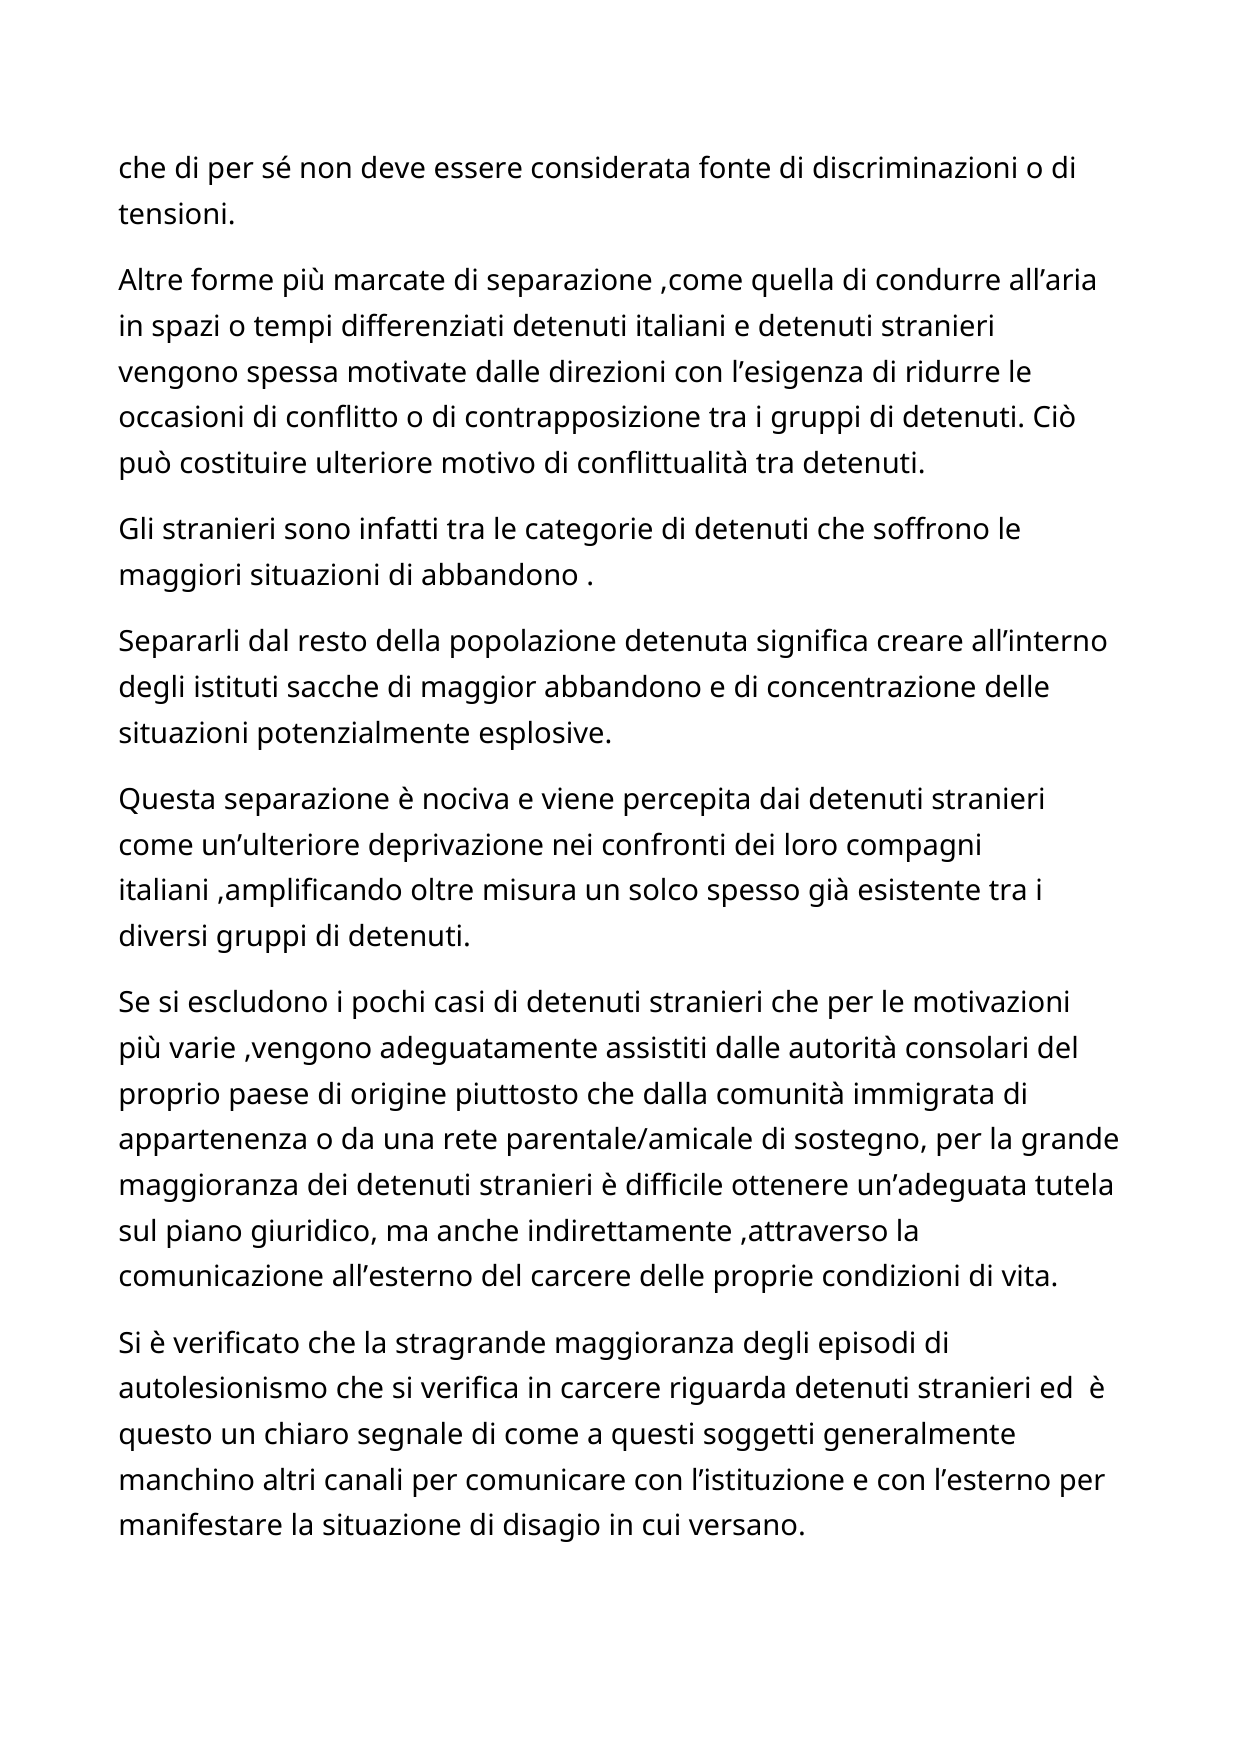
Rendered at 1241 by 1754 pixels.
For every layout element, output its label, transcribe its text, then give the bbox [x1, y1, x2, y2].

text che di per sé non deve essere considerata fonte di discriminazioni o di tensioni. [118, 148, 1122, 233]
text Questa separazione è nociva e viene percepita dai detenuti stranieri come un’ulteriore deprivazione nei confronti dei loro compagni italiani ,amplificando oltre misura un solco spesso già esistente tra i diversi gruppi di detenuti. [118, 778, 1122, 955]
text Altre forme più marcate di separazione ,come quella di condurre all’aria in spazi o tempi differenziati detenuti italiani e detenuti stranieri vengono spessa motivate dalle direzioni con l’esigenza di ridurre le occasioni di conflitto o di contrapposizione tra i gruppi di detenuti. Ciò può costituire ulteriore motivo di conflittualità tra detenuti. [118, 260, 1122, 482]
text Gli stranieri sono infatti tra le categorie di detenuti che soffrono le maggiori situazioni di abbandono . [118, 509, 1122, 594]
text Se si escludono i pochi casi di detenuti stranieri che per le motivazioni più varie ,vengono adeguatamente assistiti dalle autorità consolari del proprio paese di origine piuttosto che dalla comunità immigrata di appartenenza o da una rete parentale/amicale di sostegno, per la grande maggioranza dei detenuti stranieri è difficile ottenere un’adeguata tutela sul piano giuridico, ma anche indirettamente ,attraverso la comunicazione all’esterno del carcere delle proprie condizioni di vita. [118, 982, 1122, 1295]
text Separarli dal resto della popolazione detenuta significa creare all’interno degli istituti sacche di maggior abbandono e di concentrazione delle situazioni potenzialmente esplosive. [118, 621, 1122, 752]
text Si è verificato che la stragrande maggioranza degli episodi di autolesionismo che si verifica in carcere riguarda detenuti stranieri ed è questo un chiaro segnale di come a questi soggetti generalmente manchino altri canali per comunicare con l’istituzione e con l’esterno per manifestare la situazione di disagio in cui versano. [118, 1322, 1122, 1544]
